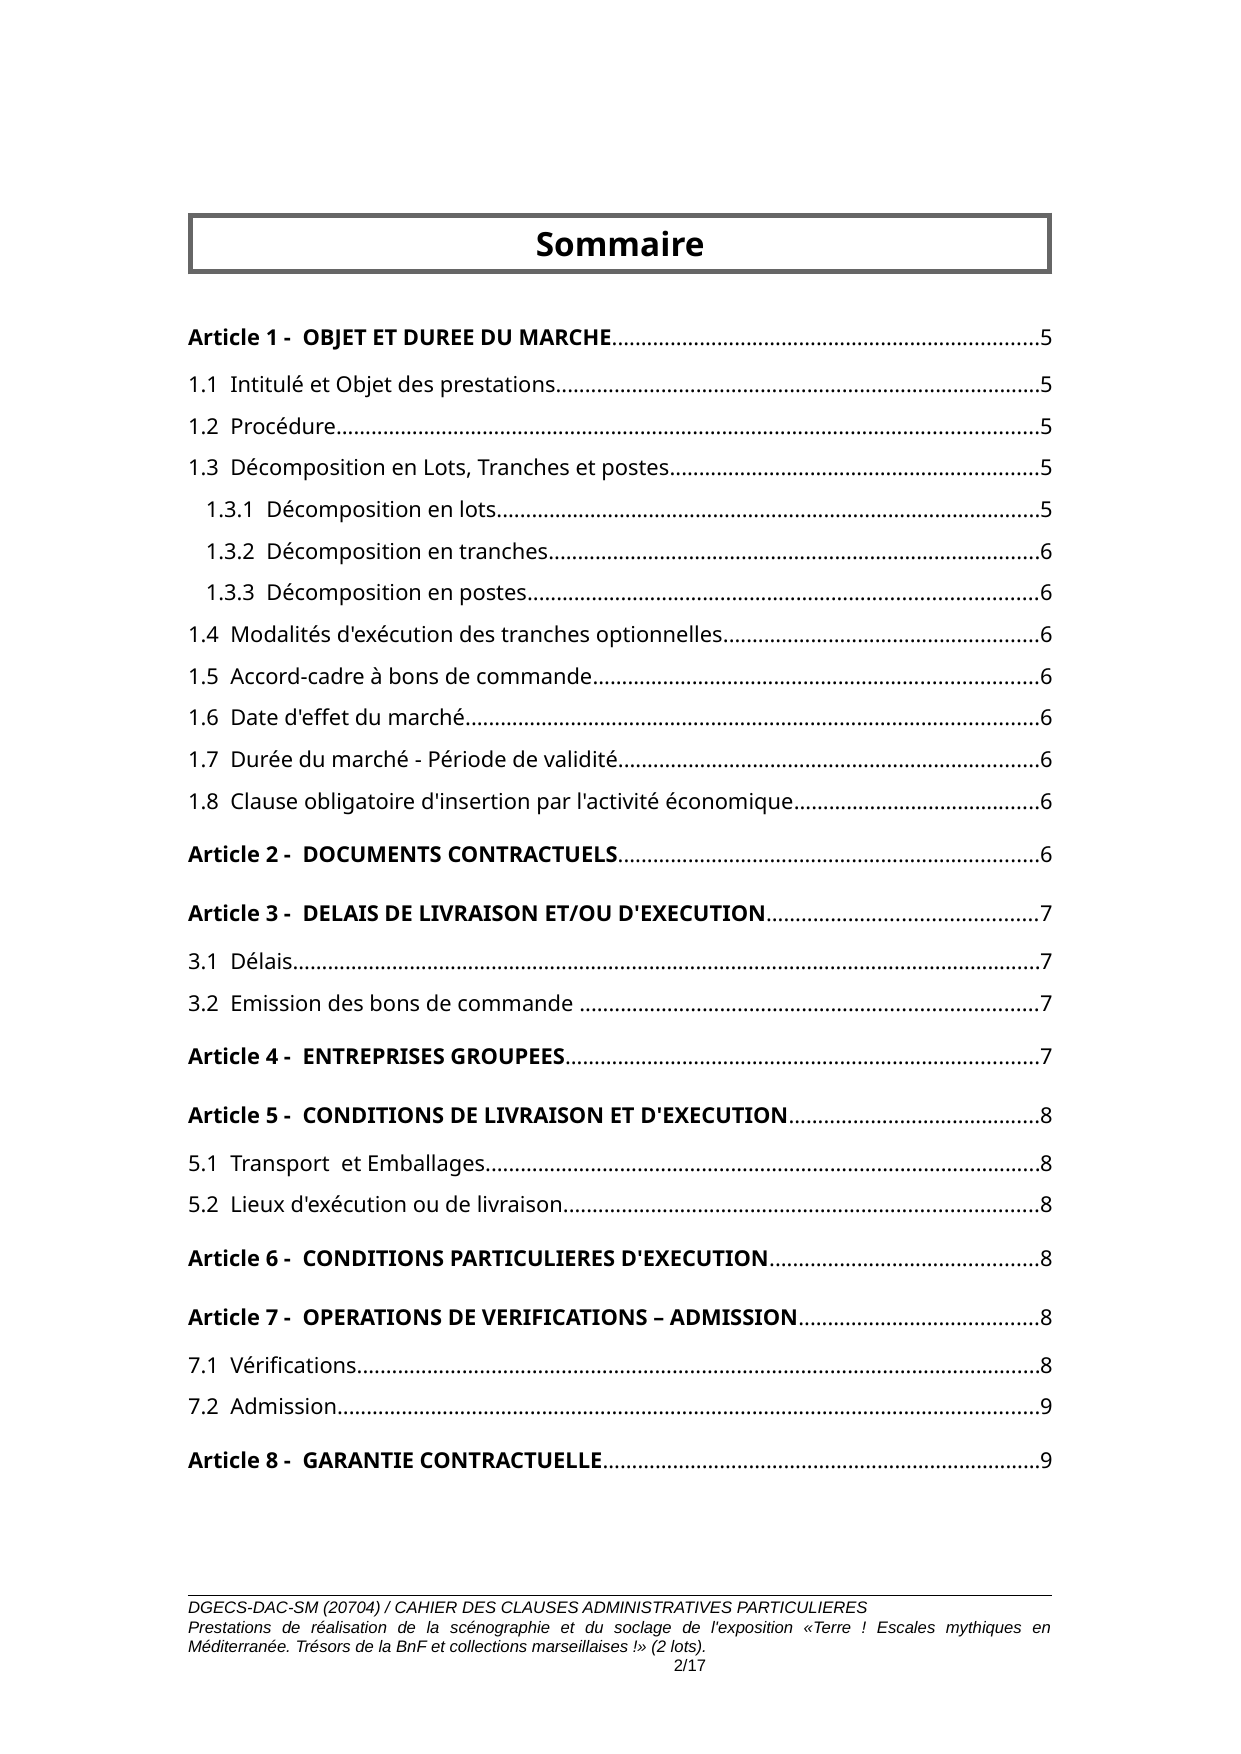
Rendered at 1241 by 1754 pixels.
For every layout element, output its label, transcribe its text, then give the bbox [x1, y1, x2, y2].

text Article 8 - GARANTIE CONTRACTUELLE 9 [188, 1445, 1052, 1474]
text Article 4 - ENTREPRISES GROUPEES 7 [188, 1041, 1052, 1071]
text 5.2 Lieux d'exécution ou de livraison 8 [188, 1189, 1052, 1219]
text 7.2 Admission 9 [188, 1391, 1052, 1421]
text 3.2 Emission des bons de commande 7 [188, 988, 1052, 1017]
text 7.1 Vérifications 8 [188, 1350, 1052, 1379]
subtitle Sommaire [193, 218, 1047, 269]
text Article 6 - CONDITIONS PARTICULIERES D'EXECUTION 8 [188, 1243, 1052, 1273]
text 1.3.3 Décomposition en postes 6 [206, 577, 1052, 607]
text 1.4 Modalités d'exécution des tranches optionnelles 6 [188, 619, 1052, 649]
text Article 7 - OPERATIONS DE VERIFICATIONS – ADMISSION 8 [188, 1302, 1052, 1332]
text 1.3.2 Décomposition en tranches 6 [206, 536, 1052, 566]
text Article 3 - DELAIS DE LIVRAISON ET/OU D'EXECUTION 7 [188, 898, 1052, 928]
text 1.7 Durée du marché - Période de validité 6 [188, 744, 1052, 774]
text Article 2 - DOCUMENTS CONTRACTUELS 6 [188, 839, 1052, 869]
text Article 1 - OBJET ET DUREE DU MARCHE 5 [188, 322, 1052, 351]
text Article 5 - CONDITIONS DE LIVRAISON ET D'EXECUTION 8 [188, 1100, 1052, 1130]
text 3.1 Délais 7 [188, 946, 1052, 976]
text 1.5 Accord-cadre à bons de commande 6 [188, 661, 1052, 691]
text 1.3 Décomposition en Lots, Tranches et postes 5 [188, 452, 1052, 482]
text 1.1 Intitulé et Objet des prestations 5 [188, 369, 1052, 399]
text 1.6 Date d'effet du marché 6 [188, 702, 1052, 732]
text 1.3.1 Décomposition en lots 5 [206, 494, 1052, 524]
text 1.8 Clause obligatoire d'insertion par l'activité économique 6 [188, 786, 1052, 816]
text 1.2 Procédure 5 [188, 411, 1052, 441]
text 5.1 Transport et Emballages 8 [188, 1148, 1052, 1178]
